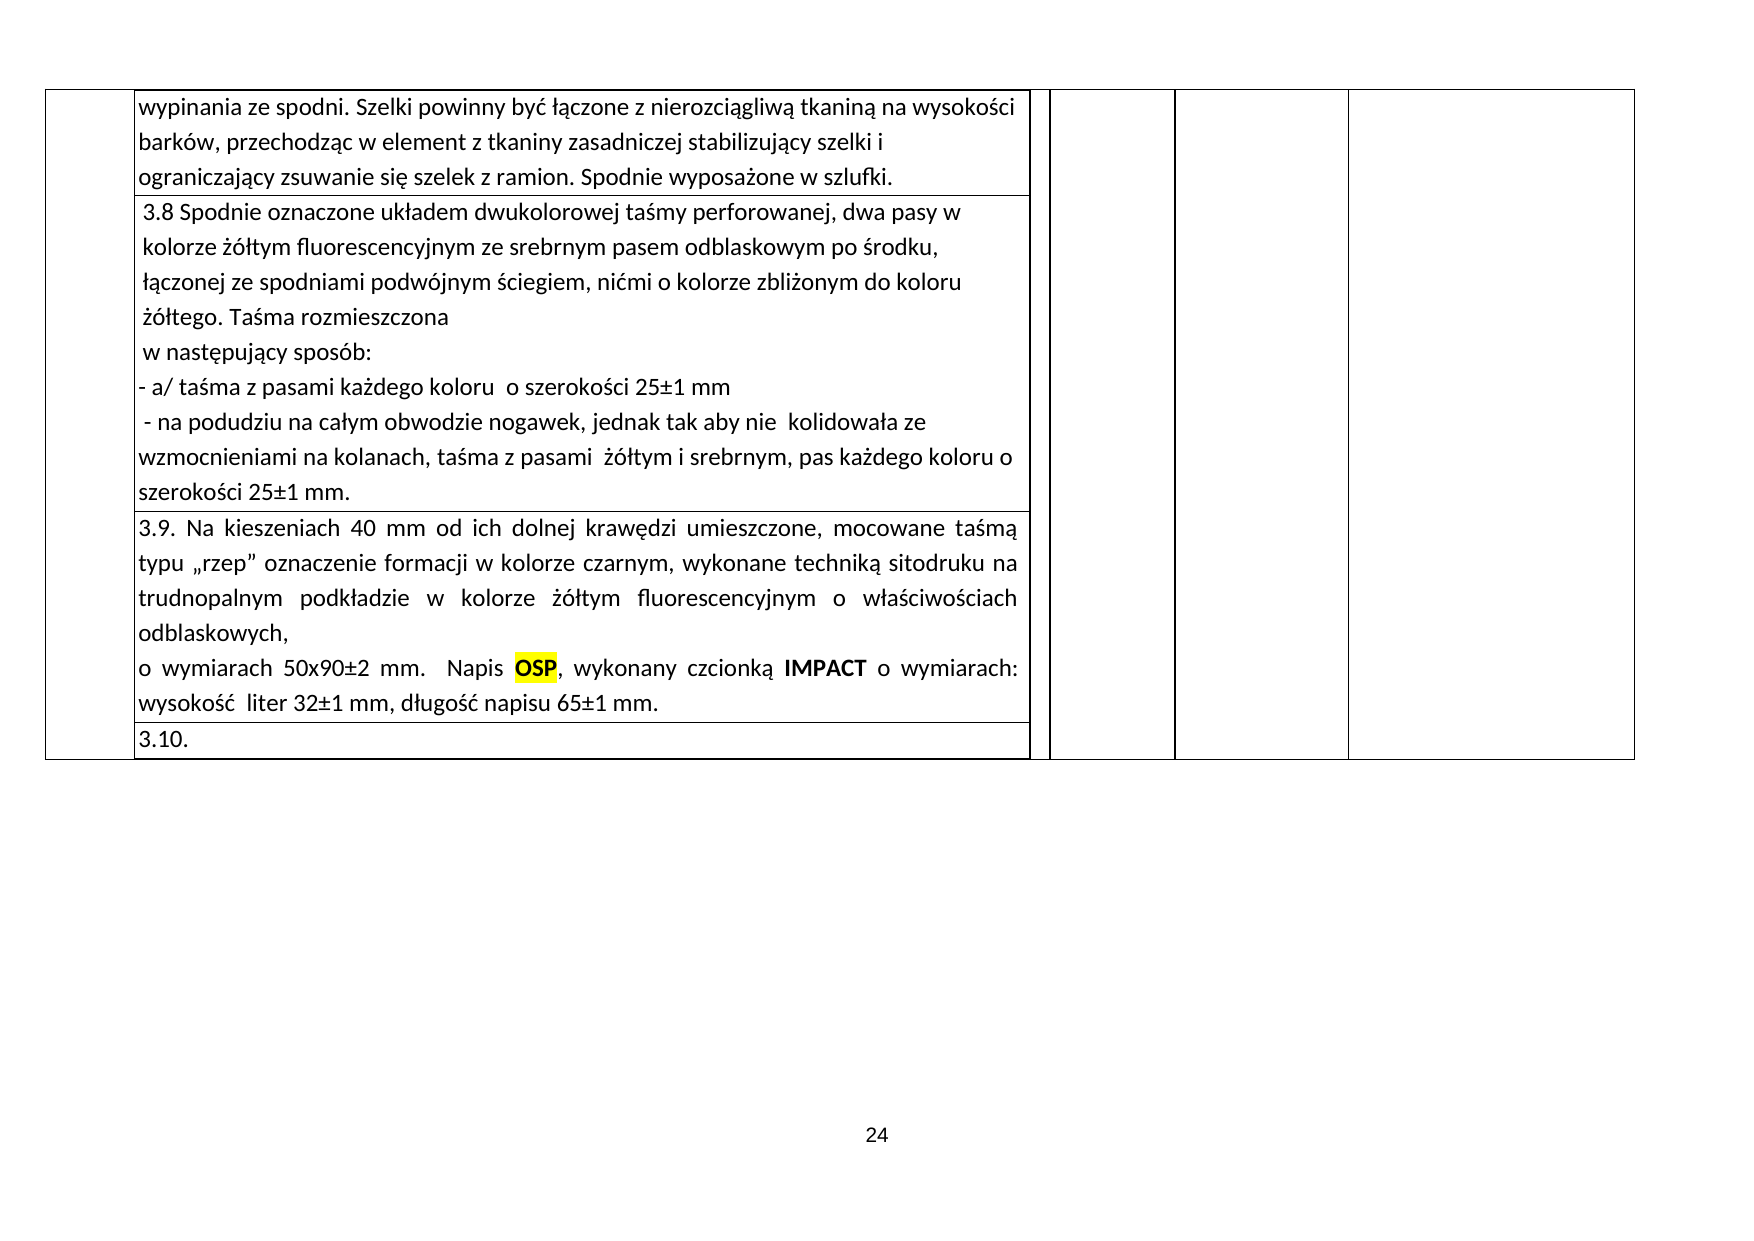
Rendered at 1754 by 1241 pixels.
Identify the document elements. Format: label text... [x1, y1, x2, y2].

table_cell 3.8 Spodnie oznaczone układem dwukolorowej taśmy perforowanej, dwa pasy w kolorze żółtym fluorescencyjnym ze srebrnym pasem odblaskowym po środku, łączonej ze spodniami podwójnym ściegiem, nićmi o kolorze zbliżonym do koloru żółtego. Taśma rozmieszczona w następujący sposób: - a/ taśma z pasami każdego koloru o szerokości 25±1 mm - na podudziu na całym obwodzie nogawek, jednak tak aby nie kolidowała ze wzmocnieniami na kolanach, taśma z pasami żółtym i srebrnym, pas każdego koloru o szerokości 25±1 mm. [135, 196, 1029, 511]
table_cell 3.10. [135, 723, 1029, 758]
table_cell [46, 90, 134, 759]
table_cell [1051, 90, 1174, 759]
table_cell wypinania ze spodni. Szelki powinny być łączone z nierozciągliwą tkaniną na wysokości barków, przechodząc w element z tkaniny zasadniczej stabilizujący szelki i ograniczający zsuwanie się szelek z ramion. Spodnie wyposażone w szlufki. [135, 91, 1029, 195]
table_cell [1176, 90, 1348, 759]
table_cell [1349, 90, 1634, 759]
table_cell 3.9. Na kieszeniach 40 mm od ich dolnej krawędzi umieszczone, mocowane taśmą typu „rzep” oznaczenie formacji w kolorze czarnym, wykonane techniką sitodruku na trudnopalnym podkładzie w kolorze żółtym fluorescencyjnym o właściwościach odblaskowych, o wymiarach 50x90±2 mm. Napis OSP, wykonany czcionką IMPACT o wymiarach: wysokość liter 32±1 mm, długość napisu 65±1 mm. [135, 512, 1029, 722]
table_cell Warunki ogólne ubrania specjalnego lekkiego zgodnego z norma PN-EN 1538 1.1. Spodnie lekkie ubrania specjalnego zgodne z PN-EN 15384 Szczegółowy opis wyglądu spodni Kurtka lekka ubrania specjalnego zgodna z PN-EN 15384 Szczegółowy opisu wyglądu kurtki Parametry dodatkowe ubrania specjalnego lekkiego [1031, 90, 1049, 759]
